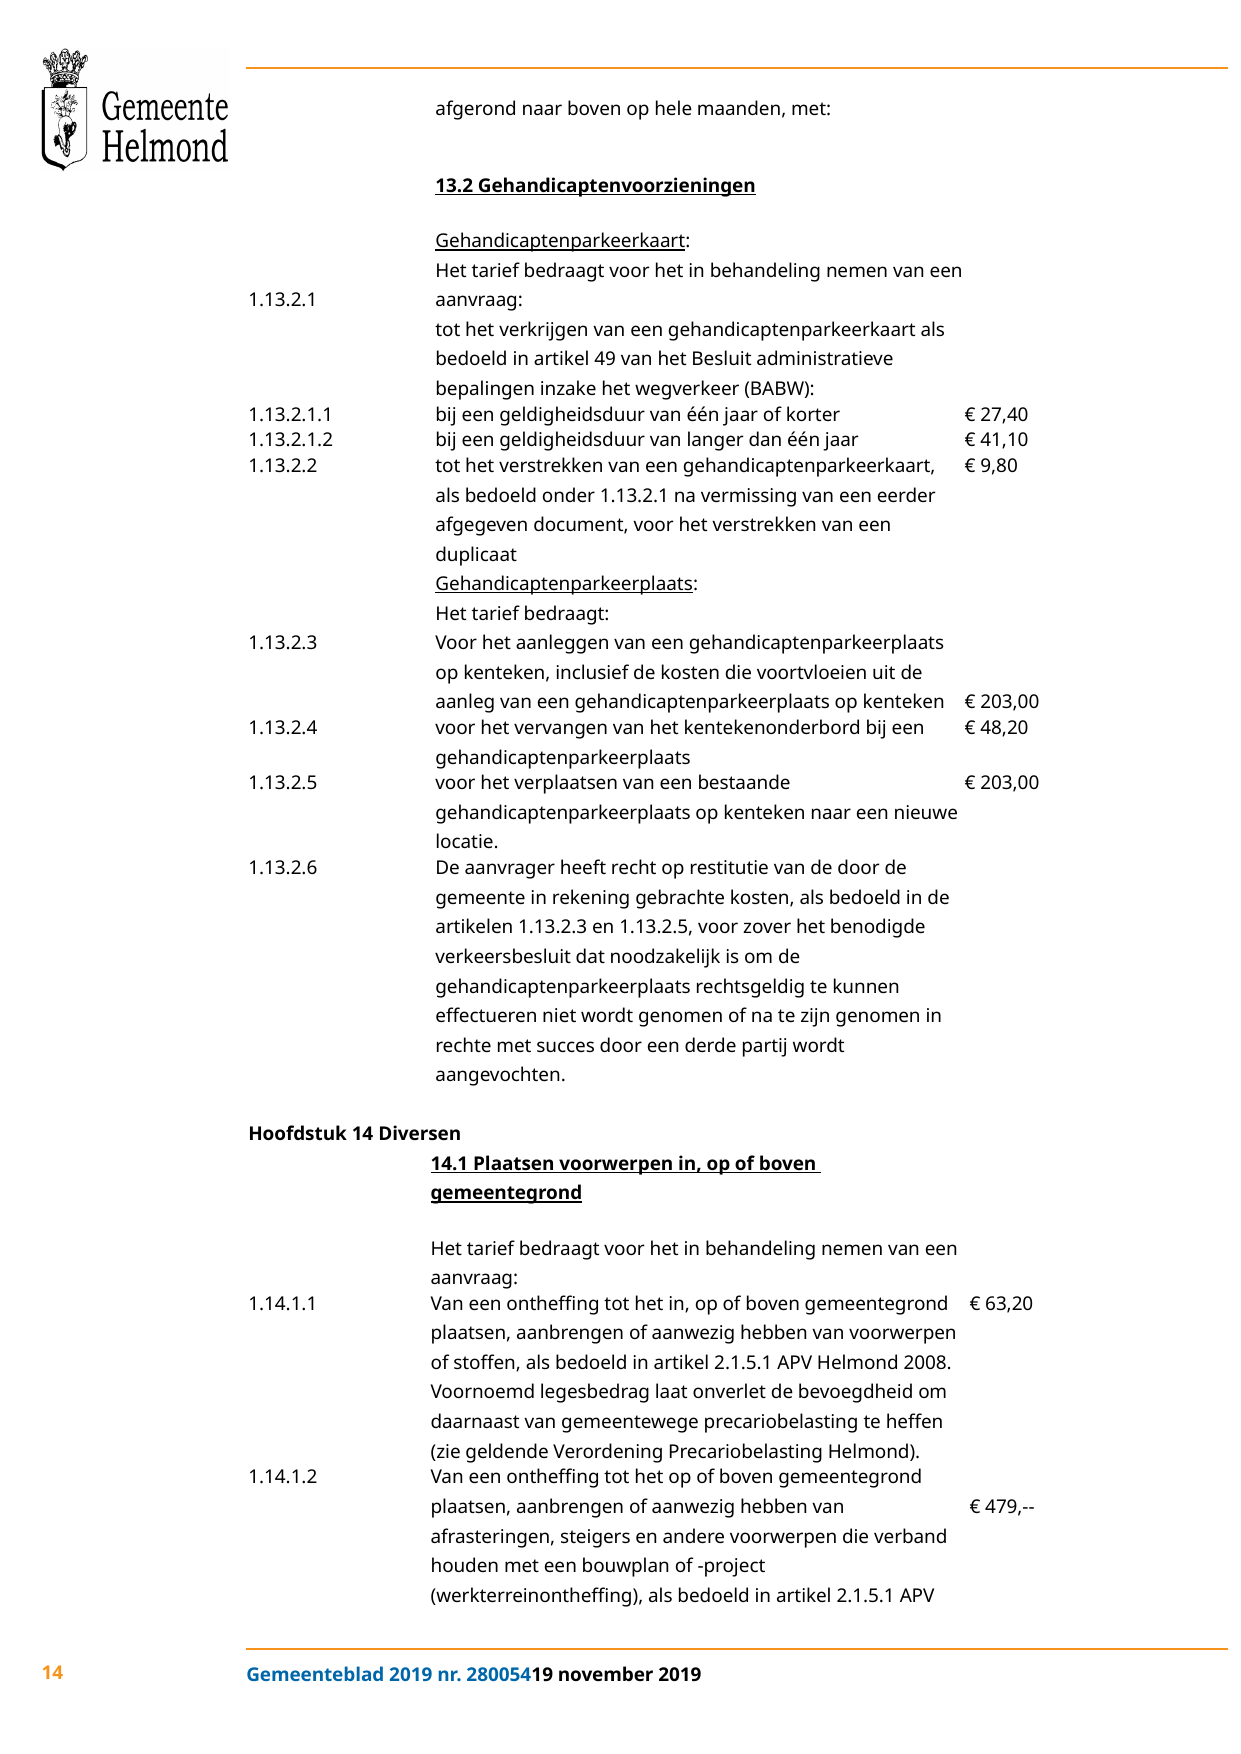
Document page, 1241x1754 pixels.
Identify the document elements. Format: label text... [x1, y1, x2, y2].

table_cell 1.13.2.6 [248, 855, 435, 1087]
table_cell 13.2 Gehandicaptenvoorzieningen [435, 172, 964, 227]
table_cell € 203,00 [964, 770, 1152, 854]
table_cell 1.13.2.1 [248, 227, 435, 401]
table_cell Van een ontheffing tot het op of boven gemeentegrond plaatsen, aanbrengen of aanwezig hebben van afrasteringen, steigers en andere voorwerpen die verband houden met een bouwplan of -project (werkterreinontheffing), als bedoeld in artikel 2.1.5.1 APV [430, 1464, 969, 1608]
table_cell [248, 1235, 430, 1290]
table_cell Gehandicaptenparkeerkaart: Het tarief bedraagt voor het in behandeling nemen van een aanvraag: tot het verkrijgen van een gehandicaptenparkeerkaart als bedoeld in artikel 49 van het Besluit administratieve bepalingen inzake het wegverkeer (BABW): [435, 227, 964, 401]
table_cell afgerond naar boven op hele maanden, met: [435, 95, 964, 121]
table_cell [964, 121, 1152, 146]
table_cell € 41,10 [964, 427, 1152, 452]
table_cell voor het vervangen van het kentekenonderbord bij een gehandicaptenparkeerplaats [435, 714, 964, 769]
table_cell € 9,80 [964, 453, 1152, 567]
table_cell 1.13.2.5 [248, 770, 435, 854]
table_header [969, 1150, 1152, 1235]
table_cell [248, 121, 435, 146]
table_cell bij een geldigheidsduur van één jaar of korter [435, 401, 964, 427]
table_cell [248, 95, 435, 121]
table_cell [248, 146, 435, 172]
table_cell De aanvrager heeft recht op restitutie van de door de gemeente in rekening gebrachte kosten, als bedoeld in de artikelen 1.13.2.3 en 1.13.2.5, voor zover het benodigde verkeersbesluit dat noodzakelijk is om de gehandicaptenparkeerplaats rechtsgeldig te kunnen effectueren niet wordt genomen of na te zijn genomen in rechte met succes door een derde partij wordt aangevochten. [435, 855, 964, 1087]
table_cell Van een ontheffing tot het in, op of boven gemeentegrond plaatsen, aanbrengen of aanwezig hebben van voorwerpen of stoffen, als bedoeld in artikel 2.1.5.1 APV Helmond 2008. Voornoemd legesbedrag laat onverlet de bevoegdheid om daarnaast van gemeentewege precariobelasting te heffen (zie geldende Verordening Precariobelasting Helmond). [430, 1290, 969, 1464]
table_header 1.13.2.3 [248, 570, 435, 714]
table_header [248, 1150, 430, 1235]
table_cell 1.14.1.2 [248, 1464, 430, 1608]
table_cell € 63,20 [969, 1290, 1152, 1464]
table_cell [435, 121, 964, 146]
table_cell [964, 227, 1152, 401]
table_cell 1.13.2.1.2 [248, 427, 435, 452]
table_cell 1.13.2.2 [248, 453, 435, 567]
picture [41, 47, 231, 172]
table_cell [964, 95, 1152, 121]
table_cell [964, 146, 1152, 172]
table_header € 203,00 [964, 570, 1152, 714]
table_cell tot het verstrekken van een gehandicaptenparkeerkaart, als bedoeld onder 1.13.2.1 na vermissing van een eerder afgegeven document, voor het verstrekken van een duplicaat [435, 453, 964, 567]
table_cell 1.13.2.4 [248, 714, 435, 769]
table_cell bij een geldigheidsduur van langer dan één jaar [435, 427, 964, 452]
table_cell [248, 172, 435, 227]
table_cell [969, 1235, 1152, 1290]
table_cell Het tarief bedraagt voor het in behandeling nemen van een aanvraag: [430, 1235, 969, 1290]
table_header 14.1 Plaatsen voorwerpen in, op of boven gemeentegrond [430, 1150, 969, 1235]
table_cell [435, 146, 964, 172]
table_header Gehandicaptenparkeerplaats: Het tarief bedraagt: Voor het aanleggen van een gehandicaptenparkeerplaats op kenteken, inclusief de kosten die voortvloeien uit de aanleg van een gehandicaptenparkeerplaats op kenteken [435, 570, 964, 714]
table_cell [964, 172, 1152, 227]
table_cell [964, 855, 1152, 1087]
table_cell 1.13.2.1.1 [248, 401, 435, 427]
table_cell voor het verplaatsen van een bestaande gehandicaptenparkeerplaats op kenteken naar een nieuwe locatie. [435, 770, 964, 854]
table_cell € 479,-- [969, 1464, 1152, 1608]
table_cell € 48,20 [964, 714, 1152, 769]
table_cell 1.14.1.1 [248, 1290, 430, 1464]
text Hoofdstuk 14 Diversen [248, 1120, 1152, 1146]
table_cell € 27,40 [964, 401, 1152, 427]
